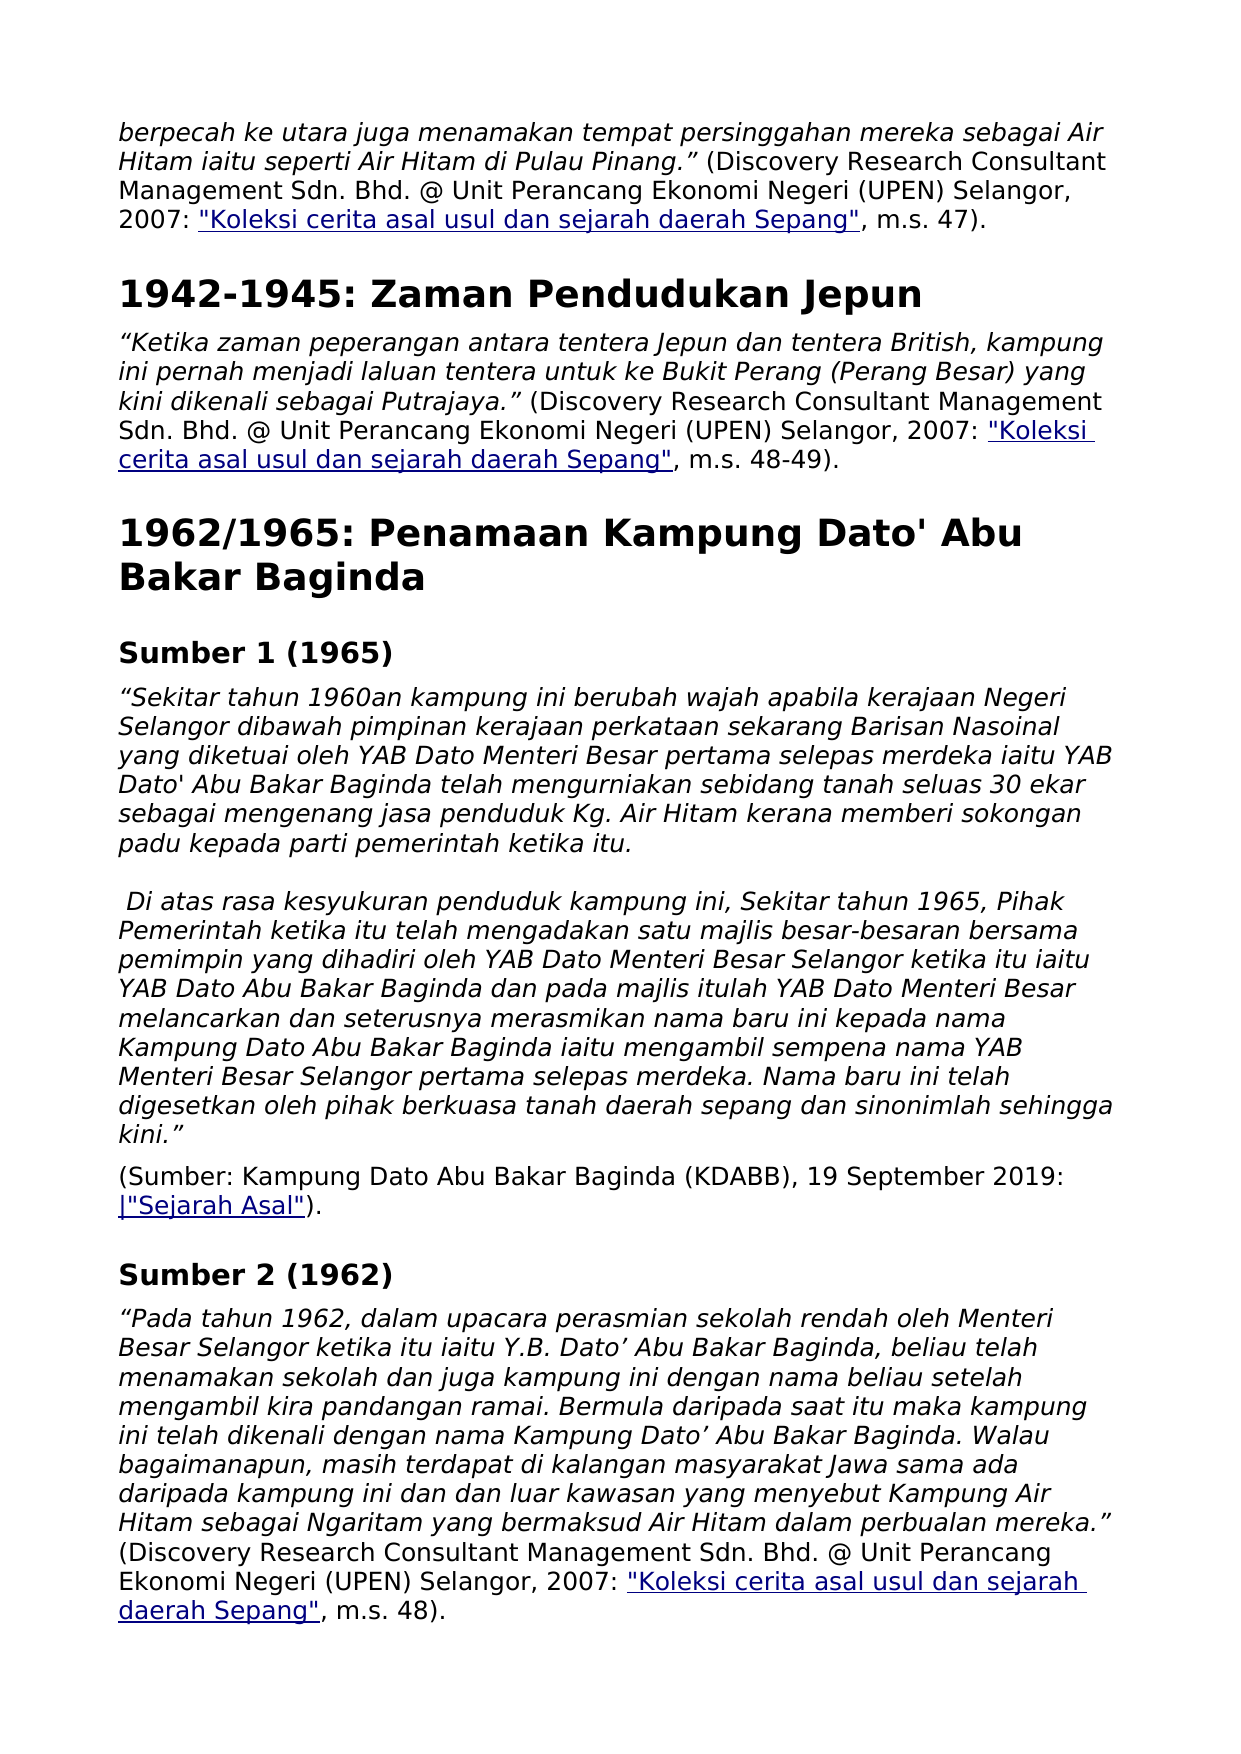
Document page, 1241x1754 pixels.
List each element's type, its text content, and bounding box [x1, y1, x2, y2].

text berpecah ke utara juga menamakan tempat persinggahan mereka sebagai Air Hitam iaitu seperti Air Hitam di Pulau Pinang.” (Discovery Research Consultant Management Sdn. Bhd. @ Unit Perancang Ekonomi Negeri (UPEN) Selangor, 2007: "Koleksi cerita asal usul dan sejarah daerah Sepang", m.s. 47). [118, 118, 1122, 235]
text “Pada tahun 1962, dalam upacara perasmian sekolah rendah oleh Menteri Besar Selangor ketika itu iaitu Y.B. Dato’ Abu Bakar Baginda, beliau telah menamakan sekolah dan juga kampung ini dengan nama beliau setelah mengambil kira pandangan ramai. Bermula daripada saat itu maka kampung ini telah dikenali dengan nama Kampung Dato’ Abu Bakar Baginda. Walau bagaimanapun, masih terdapat di kalangan masyarakat Jawa sama ada daripada kampung ini dan dan luar kawasan yang menyebut Kampung Air Hitam sebagai Ngaritam yang bermaksud Air Hitam dalam perbualan mereka.” (Discovery Research Consultant Management Sdn. Bhd. @ Unit Perancang Ekonomi Negeri (UPEN) Selangor, 2007: "Koleksi cerita asal usul dan sejarah daerah Sepang", m.s. 48). [118, 1304, 1122, 1625]
text “Ketika zaman peperangan antara tentera Jepun dan tentera British, kampung ini pernah menjadi laluan tentera untuk ke Bukit Perang (Perang Besar) yang kini dikenali sebagai Putrajaya.” (Discovery Research Consultant Management Sdn. Bhd. @ Unit Perancang Ekonomi Negeri (UPEN) Selangor, 2007: "Koleksi cerita asal usul dan sejarah daerah Sepang", m.s. 48-49). [118, 328, 1122, 474]
text “Sekitar tahun 1960an kampung ini berubah wajah apabila kerajaan Negeri Selangor dibawah pimpinan kerajaan perkataan sekarang Barisan Nasoinal yang diketuai oleh YAB Dato Menteri Besar pertama selepas merdeka iaitu YAB Dato' Abu Bakar Baginda telah mengurniakan sebidang tanah seluas 30 ekar sebagai mengenang jasa penduduk Kg. Air Hitam kerana memberi sokongan padu kepada parti pemerintah ketika itu. Di atas rasa kesyukuran penduduk kampung ini, Sekitar tahun 1965, Pihak Pemerintah ketika itu telah mengadakan satu majlis besar-besaran bersama pemimpin yang dihadiri oleh YAB Dato Menteri Besar Selangor ketika itu iaitu YAB Dato Abu Bakar Baginda dan pada majlis itulah YAB Dato Menteri Besar melancarkan dan seterusnya merasmikan nama baru ini kepada nama Kampung Dato Abu Bakar Baginda iaitu mengambil sempena nama YAB Menteri Besar Selangor pertama selepas merdeka. Nama baru ini telah digesetkan oleh pihak berkuasa tanah daerah sepang dan sinonimlah sehingga kini.” [118, 683, 1122, 1150]
subtitle Sumber 1 (1965) [118, 637, 1122, 671]
text (Sumber: Kampung Dato Abu Bakar Baginda (KDABB), 19 September 2019: |"Sejarah Asal"). [118, 1162, 1122, 1221]
subtitle Sumber 2 (1962) [118, 1258, 1122, 1292]
subtitle 1962/1965: Penamaan Kampung Dato' Abu Bakar Baginda [118, 512, 1122, 599]
subtitle 1942-1945: Zaman Pendudukan Jepun [118, 272, 1122, 316]
